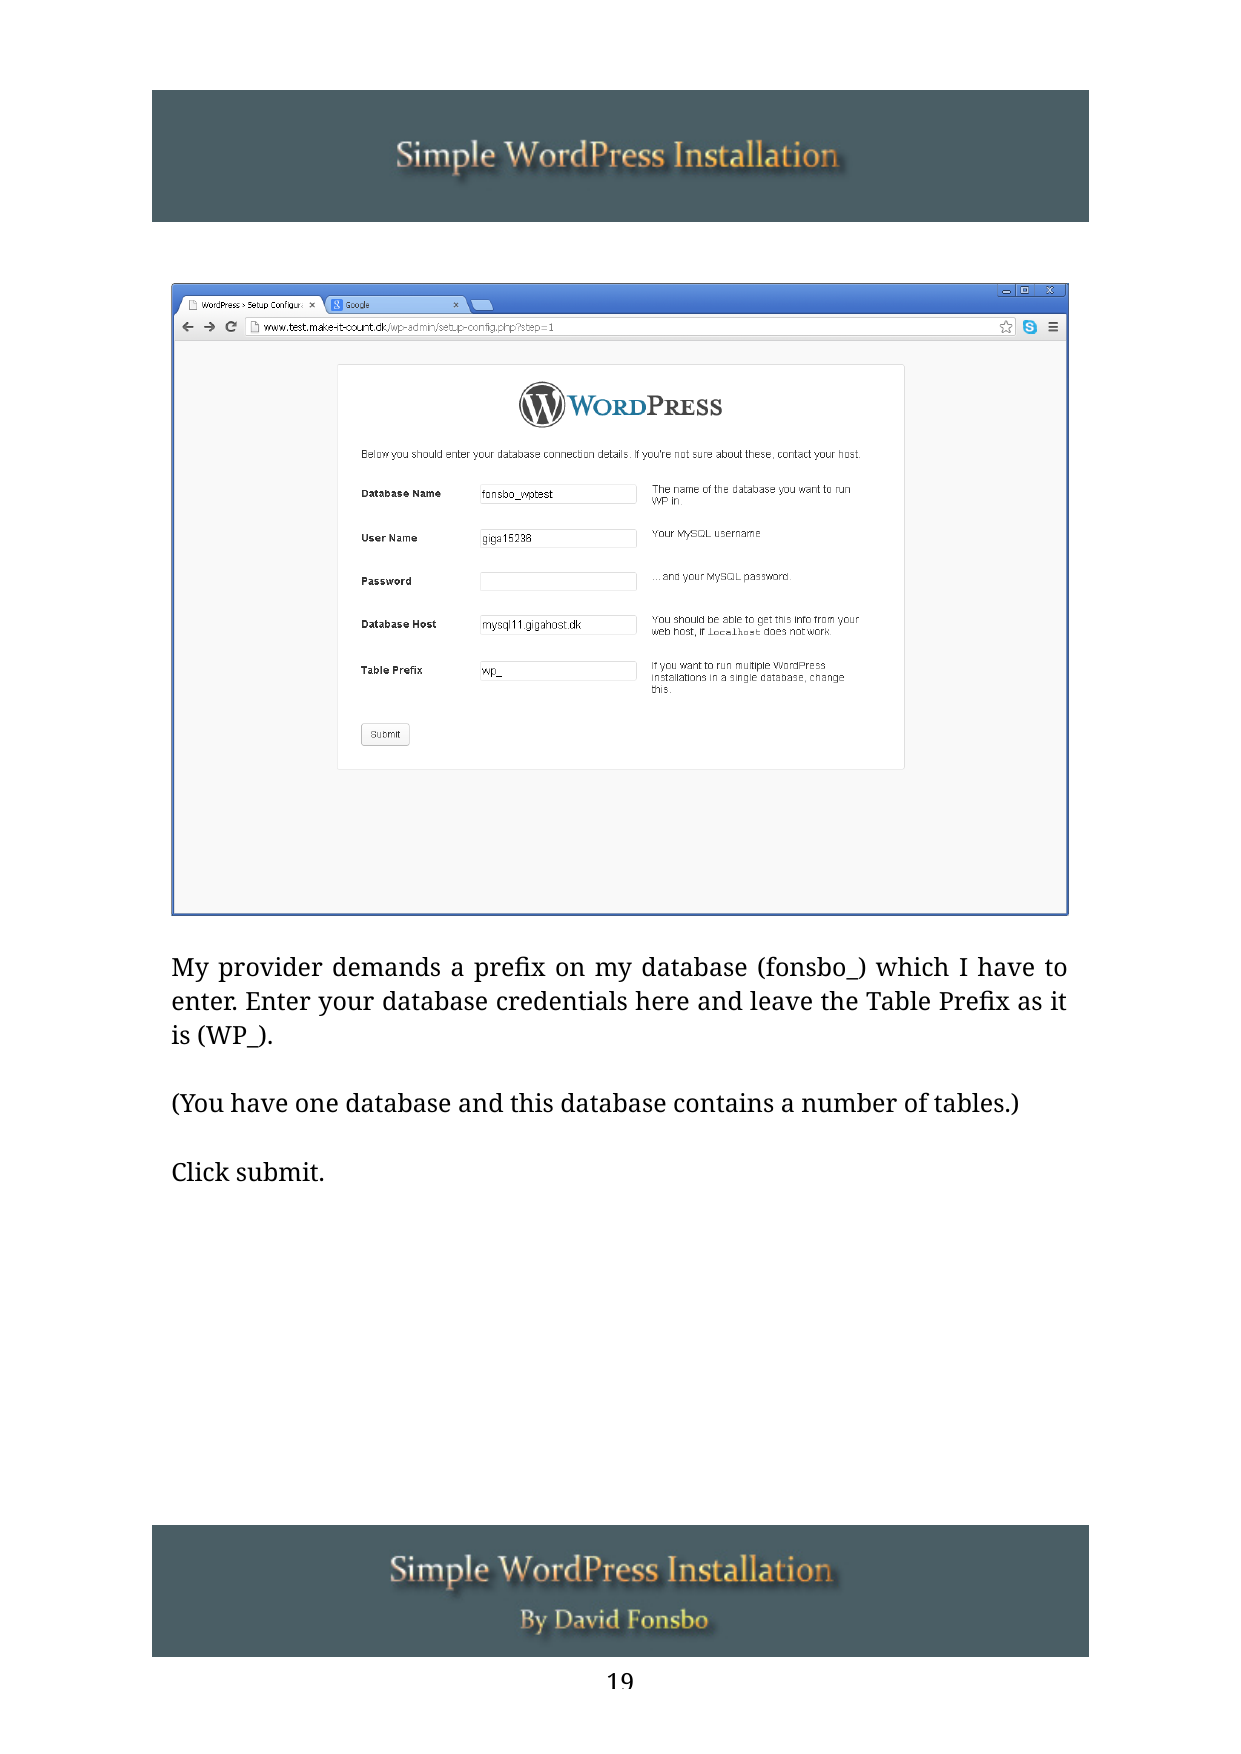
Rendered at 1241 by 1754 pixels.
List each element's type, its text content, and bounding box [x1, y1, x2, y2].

picture [220, 1525, 1021, 1657]
text My provider demands a prefix on my database (fonsbo_) which I have to enter. Enter your database credentials here and leave the Table Prefix as it is (WP_). [171, 950, 1069, 1052]
text (You have one database and this database contains a number of tables.) [171, 1086, 1069, 1120]
picture [220, 90, 1021, 222]
text Click submit. [171, 1154, 1069, 1188]
picture [171, 283, 1069, 916]
